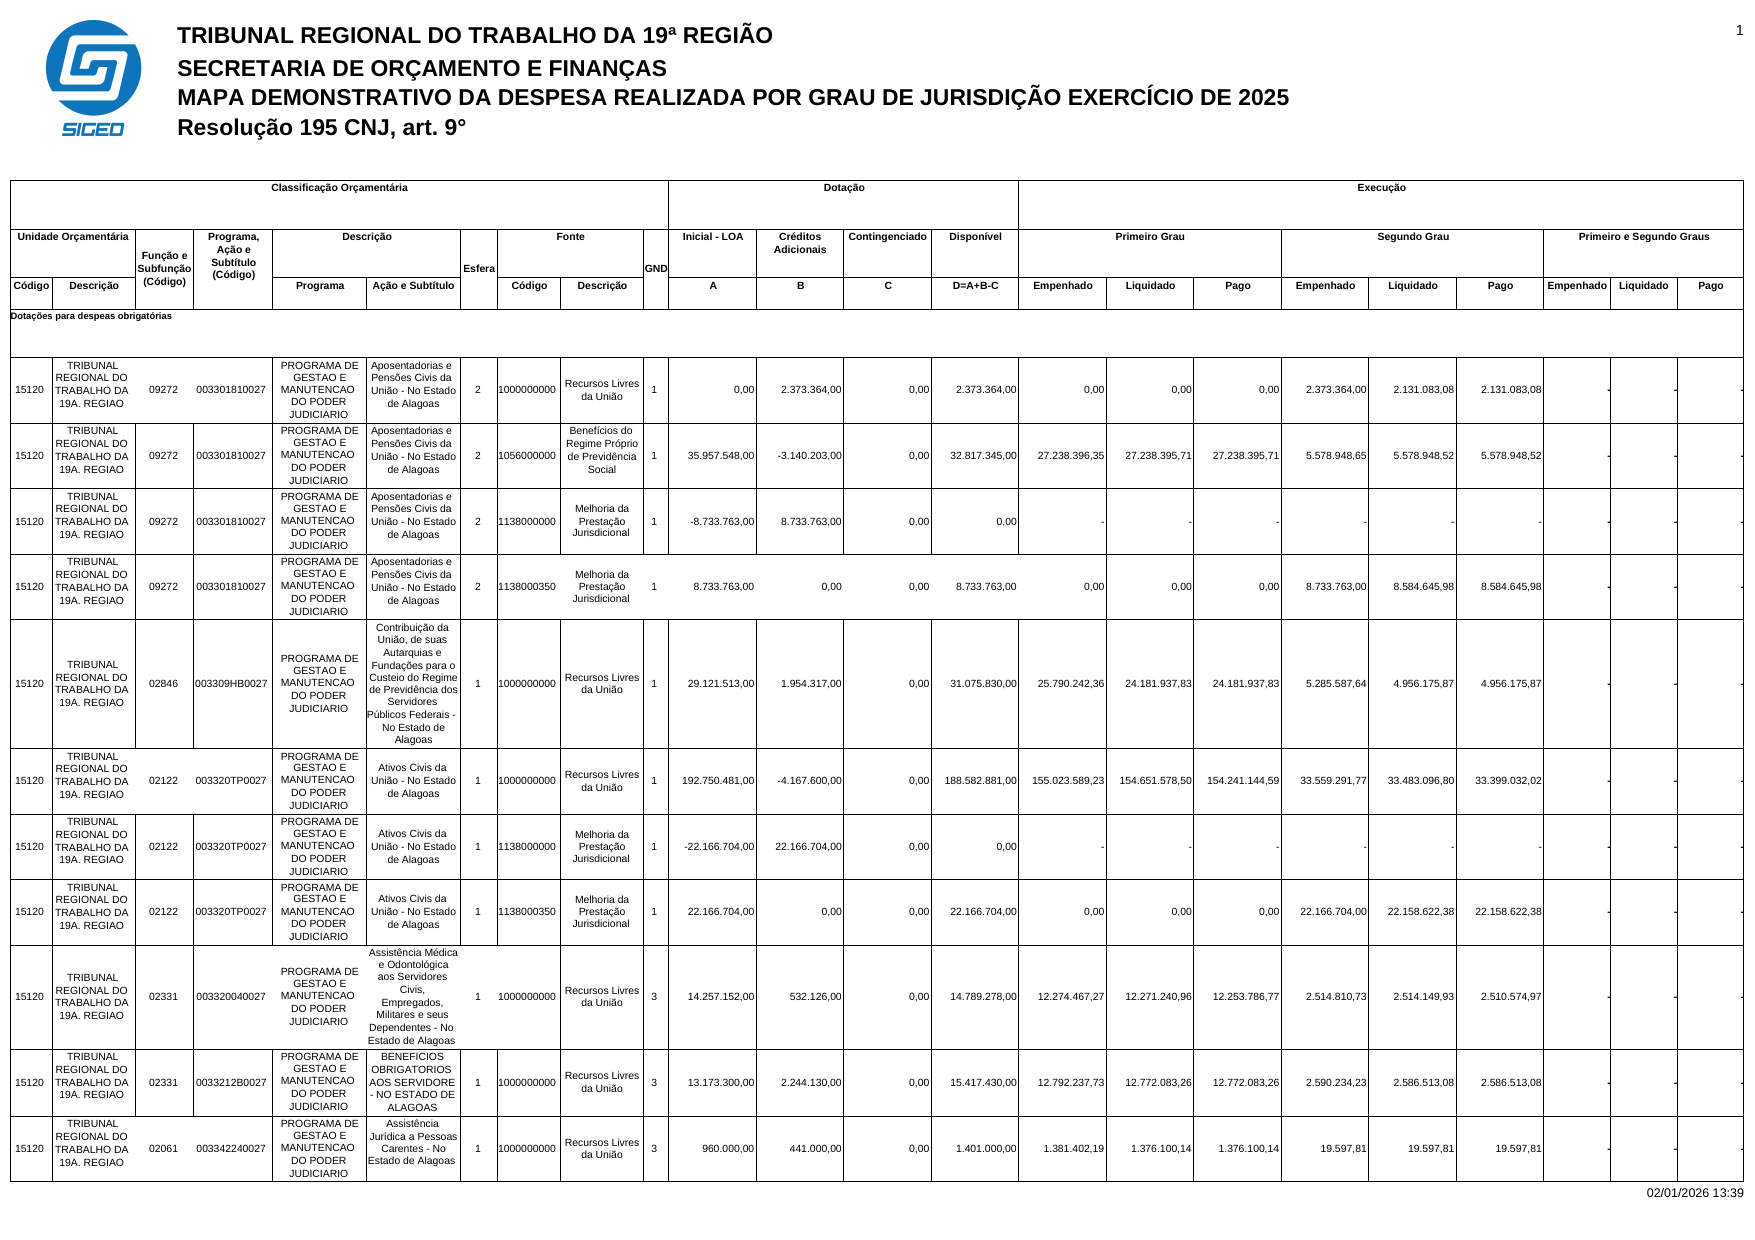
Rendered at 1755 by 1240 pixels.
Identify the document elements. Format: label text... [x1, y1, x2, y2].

table_cell Recursos Livres da União [561, 358, 643, 423]
table_cell - [1611, 815, 1677, 879]
table_cell 5.285.587,64 [1282, 620, 1368, 748]
table_cell Ativos Civis da União - No Estado de Alagoas [367, 749, 460, 813]
table_cell - [1019, 489, 1106, 554]
table_cell - [1544, 946, 1610, 1048]
table_cell 27.238.396,35 [1019, 424, 1106, 488]
table_cell Programa [273, 278, 366, 308]
table_cell [1369, 310, 1456, 357]
table_cell Recursos Livres da União [561, 1117, 643, 1181]
table_cell 1.376.100,14 [1107, 1117, 1193, 1181]
table_cell [1456, 230, 1543, 277]
table_cell - [1678, 749, 1743, 813]
table_cell 1000000000 [498, 620, 560, 748]
table_cell 003309HB0027 [194, 620, 272, 748]
table_cell 12.271.240,96 [1107, 946, 1193, 1048]
table_header [1194, 181, 1281, 228]
table_cell 1 [644, 358, 668, 423]
table_header [1544, 181, 1743, 228]
table_cell Dotações para despeas obrigatórias [11, 310, 193, 357]
table_cell 1 [461, 749, 497, 813]
table_cell 1138000350 [498, 880, 560, 944]
table_cell 0,00 [844, 489, 931, 554]
table_cell Ativos Civis da União - No Estado de Alagoas [367, 880, 460, 944]
table_cell [498, 310, 643, 357]
table_cell 1000000000 [498, 749, 560, 813]
table_cell [669, 310, 756, 357]
table_cell - [1678, 424, 1743, 488]
table_cell 1 [461, 1117, 497, 1181]
table_cell Unidade Orçamentária [11, 230, 135, 277]
table_cell 154.651.578,50 [1107, 749, 1193, 813]
table_cell PROGRAMA DE GESTAO E MANUTENCAO DO PODER JUDICIARIO [273, 815, 366, 879]
table_cell 4.956.175,87 [1457, 620, 1543, 748]
table_cell 0,00 [1194, 555, 1281, 619]
table_cell Aposentadorias e Pensões Civis da União - No Estado de Alagoas [367, 424, 460, 488]
table_cell 1 [644, 555, 669, 619]
table_cell - [1544, 620, 1610, 748]
table_cell Liquidado [1369, 278, 1456, 308]
table_cell 1 [644, 749, 668, 813]
table_cell 33.399.032,02 [1457, 749, 1543, 813]
table_cell 15120 [11, 1117, 52, 1181]
table_cell 0,00 [932, 489, 1018, 554]
table_cell 15120 [11, 1050, 52, 1116]
table_cell 441.000,00 [757, 1117, 843, 1181]
table_cell 2.373.364,00 [932, 358, 1018, 423]
table_cell 0033212B0027 [194, 1050, 272, 1116]
table_cell 15120 [11, 424, 52, 488]
table_cell 1 [644, 815, 668, 879]
table_cell - [1611, 620, 1677, 748]
table_cell D=A+B-C [932, 278, 1018, 308]
table_header [498, 181, 560, 228]
table_cell GND [644, 230, 668, 308]
table_cell - [1019, 815, 1106, 879]
table_cell - [1611, 749, 1677, 813]
table_cell 1 [644, 620, 668, 748]
table_cell [644, 310, 669, 357]
table_cell - [1544, 358, 1610, 423]
table_cell -22.166.704,00 [669, 815, 756, 879]
table_cell Pago [1194, 278, 1281, 308]
table_cell 8.733.763,00 [931, 555, 1019, 619]
table_cell 003301810027 [194, 424, 272, 488]
table_cell 1 [644, 424, 668, 488]
table_cell - [1457, 489, 1543, 554]
table_cell PROGRAMA DE GESTAO E MANUTENCAO DO PODER JUDICIARIO [273, 358, 366, 423]
table_header [460, 181, 498, 228]
table_cell 3 [644, 946, 668, 1048]
table_cell 2 [461, 358, 497, 423]
table_cell 14.257.152,00 [669, 946, 756, 1048]
table_cell [844, 310, 931, 357]
table_cell 2.131.083,08 [1369, 358, 1456, 423]
table_cell 02122 [136, 880, 193, 944]
table_cell 8.733.763,00 [1282, 555, 1368, 619]
table_cell - [1611, 424, 1677, 488]
table_cell - [1282, 489, 1368, 554]
table_cell TRIBUNAL REGIONAL DO TRABALHO DA 19A. REGIAO [53, 880, 135, 944]
table_cell 0,00 [844, 880, 931, 944]
table_cell - [1678, 620, 1743, 748]
table_cell 22.166.704,00 [669, 880, 756, 944]
table_cell - [1544, 749, 1610, 813]
table_cell 2.510.574,97 [1457, 946, 1543, 1048]
table_cell TRIBUNAL REGIONAL DO TRABALHO DA 19A. REGIAO [53, 358, 135, 423]
table_cell 0,00 [844, 358, 931, 423]
table_cell 31.075.830,00 [932, 620, 1018, 748]
table_cell 27.238.395,71 [1107, 424, 1193, 488]
table_cell 0,00 [756, 555, 844, 619]
table_cell 15120 [11, 815, 52, 879]
table_cell 02122 [135, 749, 193, 813]
table_cell Contingenciado [844, 230, 931, 277]
table_cell 02846 [136, 620, 193, 748]
table_cell 35.957.548,00 [669, 424, 756, 488]
table_cell 25.790.242,36 [1019, 620, 1106, 748]
table_cell 3 [644, 1117, 668, 1181]
table_cell 0,00 [932, 815, 1018, 879]
table_cell Melhoria da Prestação Jurisdicional [561, 880, 643, 944]
table_cell - [1544, 815, 1610, 879]
table_cell Benefícios do Regime Próprio de Previdência Social [561, 424, 643, 488]
table_cell A [669, 278, 756, 308]
table_header [1106, 181, 1194, 228]
table_cell Melhoria da Prestação Jurisdicional [561, 489, 643, 554]
table_cell - [1544, 880, 1610, 944]
table_cell 003301810027 [194, 555, 272, 619]
table_cell PROGRAMA DE GESTAO E MANUTENCAO DO PODER JUDICIARIO [273, 489, 366, 554]
table_header [11, 181, 193, 228]
table_cell - [1544, 424, 1610, 488]
table_cell 3 [644, 1050, 668, 1116]
table_cell Assistência Médica e Odontológica aos Servidores Civis, Empregados, Militares e seus Dependentes - No Estado de Alagoas [366, 946, 460, 1048]
table_cell 0,00 [1019, 555, 1106, 619]
table_cell Fonte [560, 230, 643, 277]
table_cell - [1611, 489, 1677, 554]
table_cell 003320040027 [194, 946, 273, 1048]
table_cell 1138000000 [498, 489, 560, 554]
table_cell 003320TP0027 [194, 815, 272, 879]
table_cell 0,00 [844, 946, 931, 1048]
table_cell - [1678, 1050, 1743, 1116]
table_cell Empenhado [1544, 278, 1610, 308]
table_cell 1000000000 [498, 1117, 560, 1181]
table_cell Segundo Grau [1282, 230, 1456, 277]
table_cell Liquidado [1107, 278, 1193, 308]
table_cell 1.381.402,19 [1019, 1117, 1106, 1181]
table_cell [756, 310, 844, 357]
table_cell C [844, 278, 931, 308]
table_cell TRIBUNAL REGIONAL DO TRABALHO DA 19A. REGIAO [53, 424, 135, 488]
table_cell 15120 [11, 358, 52, 423]
table_cell [1544, 310, 1743, 357]
table_cell Créditos Adicionais [757, 230, 843, 277]
table_cell Primeiro e Segundo Graus [1544, 230, 1743, 277]
table_cell - [1611, 946, 1677, 1048]
table_cell 1138000350 [498, 555, 560, 619]
table_cell 5.578.948,52 [1457, 424, 1543, 488]
table_cell 1 [461, 1050, 497, 1116]
table_cell 192.750.481,00 [669, 749, 756, 813]
table_cell 0,00 [844, 1050, 931, 1116]
table_cell 1 [461, 880, 497, 944]
table_cell 12.274.467,27 [1019, 946, 1106, 1048]
table_cell 12.792.237,73 [1019, 1050, 1106, 1116]
table_cell - [1194, 815, 1281, 879]
table_cell 02331 [136, 946, 193, 1048]
table_cell Primeiro Grau [1106, 230, 1194, 277]
table_cell 1056000000 [498, 424, 560, 488]
table_cell - [1107, 489, 1193, 554]
table_cell 12.772.083,26 [1194, 1050, 1281, 1116]
table_cell 0,00 [844, 555, 931, 619]
table_header [931, 181, 1018, 228]
table_cell 2.586.513,08 [1457, 1050, 1543, 1116]
table_cell 12.772.083,26 [1107, 1050, 1193, 1116]
table_cell - [1611, 1117, 1677, 1181]
table_cell TRIBUNAL REGIONAL DO TRABALHO DA 19A. REGIAO [53, 489, 135, 554]
table_cell [1106, 310, 1194, 357]
table_header [644, 181, 668, 228]
table_cell TRIBUNAL REGIONAL DO TRABALHO DA 19A. REGIAO [53, 555, 135, 619]
table_cell PROGRAMA DE GESTAO E MANUTENCAO DO PODER JUDICIARIO [273, 424, 366, 488]
table_cell PROGRAMA DE GESTAO E MANUTENCAO DO PODER JUDICIARIO [273, 749, 366, 813]
table_cell Contribuição da União, de suas Autarquias e Fundações para o Custeio do Regime de Previdência dos Servidores Públicos Federais - No Estado de Alagoas [367, 620, 460, 748]
table_cell 09272 [136, 555, 193, 619]
table_cell 1 [644, 489, 668, 554]
table_cell - [1544, 555, 1610, 619]
table_cell Descrição [53, 278, 135, 308]
table_cell 003301810027 [194, 358, 272, 423]
table_cell Ativos Civis da União - No Estado de Alagoas [367, 815, 460, 879]
table_cell 02331 [136, 1050, 193, 1116]
table_cell 19.597,81 [1457, 1117, 1543, 1181]
table_cell Melhoria da Prestação Jurisdicional [561, 815, 643, 879]
table_cell Programa, Ação e Subtítulo (Código) [194, 230, 272, 308]
table_cell 33.559.291,77 [1282, 749, 1368, 813]
table_cell - [1678, 1117, 1743, 1181]
table_cell 19.597,81 [1369, 1117, 1456, 1181]
table_cell 154.241.144,59 [1194, 749, 1281, 813]
table_cell Aposentadorias e Pensões Civis da União - No Estado de Alagoas [367, 358, 460, 423]
table_cell 27.238.395,71 [1194, 424, 1281, 488]
table_cell 2 [461, 555, 497, 619]
table_cell 2 [461, 424, 497, 488]
table_cell 1000000000 [498, 358, 560, 423]
table_cell 8.584.645,98 [1457, 555, 1543, 619]
table_cell 15120 [11, 880, 52, 944]
table_header Dotação [756, 181, 931, 228]
table_cell PROGRAMA DE GESTAO E MANUTENCAO DO PODER JUDICIARIO [273, 555, 366, 619]
table_cell 1138000000 [498, 815, 560, 879]
table_cell 2 [461, 489, 497, 554]
table_cell 0,00 [844, 1117, 931, 1181]
table_cell - [1611, 1050, 1677, 1116]
table_cell - [1678, 489, 1743, 554]
table_cell 532.126,00 [757, 946, 843, 1048]
table_cell 003301810027 [194, 489, 272, 554]
table_cell PROGRAMA DE GESTAO E MANUTENCAO DO PODER JUDICIARIO [273, 946, 366, 1048]
table_cell Descrição [273, 230, 460, 277]
table_cell [931, 310, 1019, 357]
table_cell 0,00 [844, 815, 931, 879]
table_cell Código [498, 278, 560, 308]
table_cell Pago [1678, 278, 1743, 308]
table_cell 1.376.100,14 [1194, 1117, 1281, 1181]
table_cell [498, 230, 560, 277]
table_cell 29.121.513,00 [669, 620, 756, 748]
table_cell BENEFICIOS OBRIGATORIOS AOS SERVIDORE - NO ESTADO DE ALAGOAS [367, 1050, 460, 1116]
table_cell 0,00 [757, 880, 843, 944]
table_cell -8.733.763,00 [669, 489, 756, 554]
table_cell - [1611, 880, 1677, 944]
table_cell 4.956.175,87 [1369, 620, 1456, 748]
table_cell Aposentadorias e Pensões Civis da União - No Estado de Alagoas [367, 555, 460, 619]
table_header [1456, 181, 1544, 228]
table_cell 15.417.430,00 [932, 1050, 1018, 1116]
table_cell -4.167.600,00 [757, 749, 843, 813]
table_cell 2.514.810,73 [1282, 946, 1368, 1048]
table_cell 2.244.130,00 [757, 1050, 843, 1116]
table_cell 003320TP0027 [194, 880, 272, 944]
table_cell Recursos Livres da União [561, 620, 643, 748]
table_cell 8.733.763,00 [757, 489, 843, 554]
table_cell [1019, 230, 1106, 277]
table_cell 0,00 [1194, 880, 1281, 944]
table_cell 15120 [11, 946, 52, 1048]
table_cell 22.158.622,38 [1369, 880, 1456, 944]
table_cell 0,00 [844, 424, 931, 488]
table_cell 14.789.278,00 [932, 946, 1018, 1048]
table_cell 1 [461, 815, 497, 879]
table_cell [1194, 230, 1281, 277]
table_cell - [1611, 555, 1677, 619]
table_cell 1000000000 [498, 946, 560, 1048]
table_header Execução [1281, 181, 1456, 228]
table_cell [273, 310, 460, 357]
table_cell 19.597,81 [1282, 1117, 1368, 1181]
table_cell Ação e Subtítulo [367, 278, 460, 308]
table_cell 15120 [11, 489, 52, 554]
table_cell TRIBUNAL REGIONAL DO TRABALHO DA 19A. REGIAO [53, 946, 135, 1048]
table_cell PROGRAMA DE GESTAO E MANUTENCAO DO PODER JUDICIARIO [273, 1050, 366, 1116]
table_cell 15120 [11, 620, 52, 748]
table_cell [1194, 310, 1281, 357]
table_cell Recursos Livres da União [561, 749, 643, 813]
table_cell 0,00 [1107, 358, 1193, 423]
table_cell 32.817.345,00 [932, 424, 1018, 488]
table_cell - [1678, 880, 1743, 944]
table_cell 15120 [11, 749, 52, 813]
table_cell - [1611, 358, 1677, 423]
table_cell PROGRAMA DE GESTAO E MANUTENCAO DO PODER JUDICIARIO [273, 880, 366, 944]
table_cell Inicial - LOA [669, 230, 756, 277]
table_cell 0,00 [844, 749, 931, 813]
table_cell [460, 310, 498, 357]
table_cell 960.000,00 [669, 1117, 756, 1181]
table_cell 12.253.786,77 [1194, 946, 1281, 1048]
table_cell 22.158.622,38 [1457, 880, 1543, 944]
table_cell Esfera [461, 230, 497, 308]
table_cell - [1678, 815, 1743, 879]
table_cell - [1544, 1050, 1610, 1116]
table_cell 22.166.704,00 [932, 880, 1018, 944]
table_cell - [1678, 555, 1743, 619]
table_cell 33.483.096,80 [1369, 749, 1456, 813]
table_cell Disponível [932, 230, 1018, 277]
table_cell Função e Subfunção (Código) [136, 230, 193, 308]
table_cell 2.514.149,93 [1369, 946, 1456, 1048]
table_cell - [1194, 489, 1281, 554]
table_cell 09272 [135, 358, 193, 423]
table_cell [1456, 310, 1544, 357]
table_header [1019, 181, 1106, 228]
table_cell 003320TP0027 [194, 749, 272, 813]
table_cell 0,00 [669, 358, 756, 423]
table_cell [194, 310, 273, 357]
table_cell Empenhado [1019, 278, 1106, 308]
table_cell [1281, 310, 1369, 357]
table_cell Recursos Livres da União [561, 1050, 643, 1116]
table_cell - [1282, 815, 1368, 879]
table_cell 1 [644, 880, 668, 944]
table_cell Descrição [561, 278, 643, 308]
table_cell 5.578.948,65 [1282, 424, 1368, 488]
table_cell 5.578.948,52 [1369, 424, 1456, 488]
table_cell Recursos Livres da União [561, 946, 643, 1048]
table_cell 0,00 [844, 620, 931, 748]
table_cell [1019, 310, 1106, 357]
table_cell 0,00 [1194, 358, 1281, 423]
table_cell 1.954.317,00 [757, 620, 843, 748]
table_cell Assistência Jurídica a Pessoas Carentes - No Estado de Alagoas [367, 1117, 460, 1181]
table_cell Código [11, 278, 52, 308]
table_cell 0,00 [1019, 880, 1106, 944]
table_cell - [1457, 815, 1543, 879]
table_cell 2.131.083,08 [1457, 358, 1543, 423]
table_cell - [1678, 946, 1743, 1048]
table_cell 0,00 [1107, 880, 1193, 944]
table_cell 003342240027 [194, 1117, 272, 1181]
table_cell 22.166.704,00 [757, 815, 843, 879]
table_cell Melhoria da Prestação Jurisdicional [560, 555, 643, 619]
table_cell 1.401.000,00 [932, 1117, 1018, 1181]
table_cell 1 [461, 620, 497, 748]
table_cell 2.373.364,00 [1282, 358, 1368, 423]
table_cell 1 [460, 946, 498, 1048]
table_cell Pago [1457, 278, 1543, 308]
table_cell TRIBUNAL REGIONAL DO TRABALHO DA 19A. REGIAO [53, 749, 135, 813]
table_cell TRIBUNAL REGIONAL DO TRABALHO DA 19A. REGIAO [53, 620, 135, 748]
table_cell PROGRAMA DE GESTAO E MANUTENCAO DO PODER JUDICIARIO [273, 1117, 366, 1181]
table_header [560, 181, 643, 228]
table_cell -3.140.203,00 [757, 424, 843, 488]
table_cell Liquidado [1611, 278, 1677, 308]
table_cell 02061 [135, 1117, 193, 1181]
table_cell 24.181.937,83 [1107, 620, 1193, 748]
table_cell 2.590.234,23 [1282, 1050, 1368, 1116]
table_cell TRIBUNAL REGIONAL DO TRABALHO DA 19A. REGIAO [53, 1050, 135, 1116]
table_cell TRIBUNAL REGIONAL DO TRABALHO DA 19A. REGIAO [53, 815, 135, 879]
table_cell PROGRAMA DE GESTAO E MANUTENCAO DO PODER JUDICIARIO [273, 620, 366, 748]
table_cell 24.181.937,83 [1194, 620, 1281, 748]
table_cell - [1107, 815, 1193, 879]
table_cell Empenhado [1282, 278, 1368, 308]
table_cell B [757, 278, 843, 308]
table_cell 2.373.364,00 [757, 358, 843, 423]
table_cell Aposentadorias e Pensões Civis da União - No Estado de Alagoas [367, 489, 460, 554]
table_cell - [1678, 358, 1743, 423]
table_cell - [1544, 1117, 1610, 1181]
table_cell 1000000000 [498, 1050, 560, 1116]
table_cell 09272 [136, 424, 193, 488]
table_cell - [1369, 815, 1456, 879]
table_cell 188.582.881,00 [932, 749, 1018, 813]
table_cell 13.173.300,00 [669, 1050, 756, 1116]
table_cell - [1369, 489, 1456, 554]
table_cell 09272 [136, 489, 193, 554]
table_cell 02122 [136, 815, 193, 879]
table_cell 2.586.513,08 [1369, 1050, 1456, 1116]
table_header [669, 181, 756, 228]
table_cell 8.733.763,00 [669, 555, 756, 619]
table_cell 15120 [11, 555, 52, 619]
table_cell 155.023.589,23 [1019, 749, 1106, 813]
table_cell 22.166.704,00 [1282, 880, 1368, 944]
table_cell 0,00 [1107, 555, 1193, 619]
table_cell 0,00 [1019, 358, 1106, 423]
table_cell TRIBUNAL REGIONAL DO TRABALHO DA 19A. REGIAO [53, 1117, 135, 1181]
table_cell 8.584.645,98 [1369, 555, 1456, 619]
table_header Classificação Orçamentária [194, 181, 460, 228]
table_cell - [1544, 489, 1610, 554]
